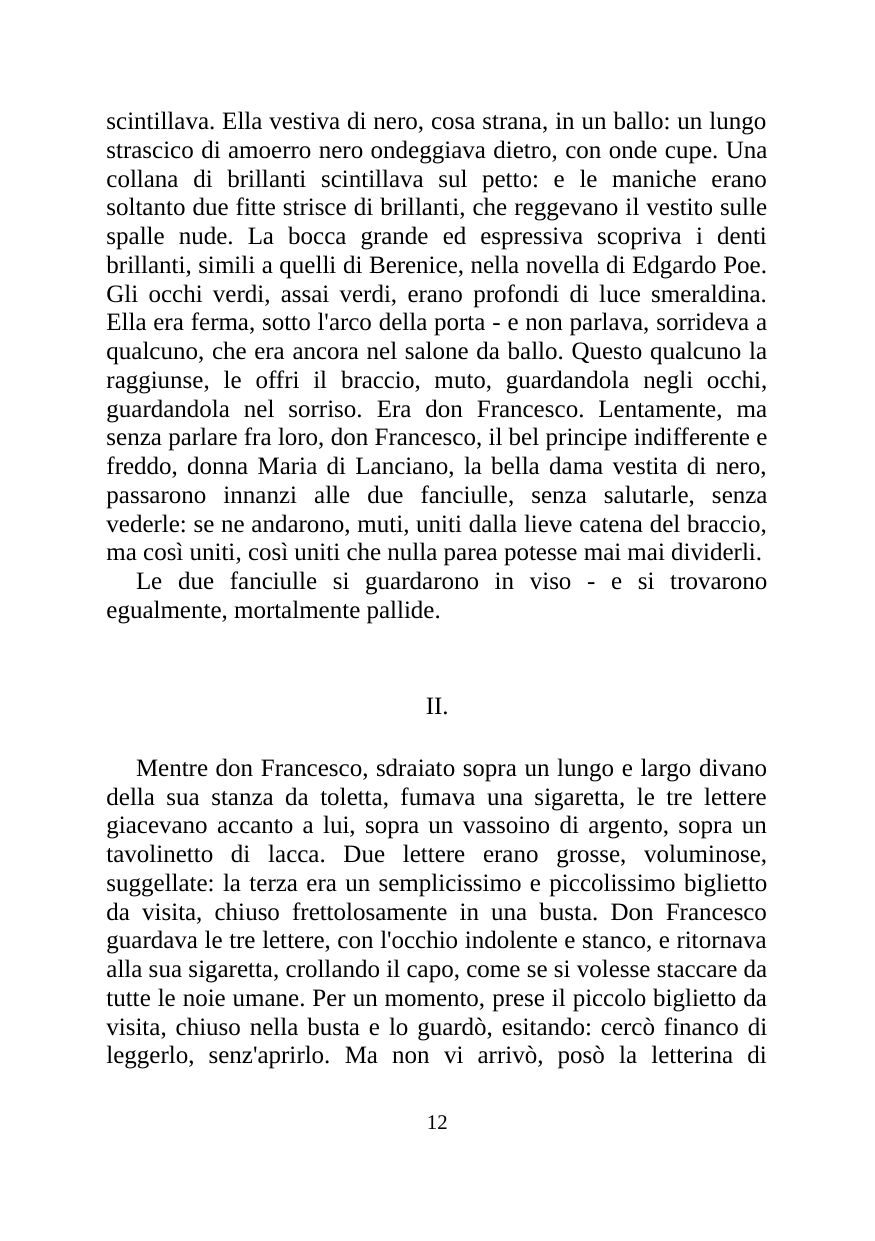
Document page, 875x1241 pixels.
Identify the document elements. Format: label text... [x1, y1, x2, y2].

text Le due fanciulle si guardarono in viso - e si trovarono egualmente, mortalmente pallide. [106, 566, 768, 624]
text II. [106, 691, 768, 719]
text Mentre don Francesco, sdraiato sopra un lungo e largo divano della sua stanza da toletta, fumava una sigaretta, le tre lettere giacevano accanto a lui, sopra un vassoino di argento, sopra un tavolinetto di lacca. Due lettere erano grosse, voluminose, suggellate: la terza era un semplicissimo e piccolissimo biglietto da visita, chiuso frettolosamente in una busta. Don Francesco guardava le tre lettere, con l'occhio indolente e stanco, e ritornava alla sua sigaretta, crollando il capo, come se si volesse staccare da tutte le noie umane. Per un momento, prese il piccolo biglietto da visita, chiuso nella busta e lo guardò, esitando: cercò financo di leggerlo, senz'aprirlo. Ma non vi arrivò, posò la letterina di [106, 753, 768, 1069]
text scintillava. Ella vestiva di nero, cosa strana, in un ballo: un lungo strascico di amoerro nero ondeggiava dietro, con onde cupe. Una collana di brillanti scintillava sul petto: e le maniche erano soltanto due fitte strisce di brillanti, che reggevano il vestito sulle spalle nude. La bocca grande ed espressiva scopriva i denti brillanti, simili a quelli di Berenice, nella novella di Edgardo Poe. Gli occhi verdi, assai verdi, erano profondi di luce smeraldina. Ella era ferma, sotto l'arco della porta - e non parlava, sorrideva a qualcuno, che era ancora nel salone da ballo. Questo qualcuno la raggiunse, le offri il braccio, muto, guardandola negli occhi, guardandola nel sorriso. Era don Francesco. Lentamente, ma senza parlare fra loro, don Francesco, il bel principe indifferente e freddo, donna Maria di Lanciano, la bella dama vestita di nero, passarono innanzi alle due fanciulle, senza salutarle, senza vederle: se ne andarono, muti, uniti dalla lieve catena del braccio, ma così uniti, così uniti che nulla parea potesse mai mai dividerli. [106, 106, 768, 566]
